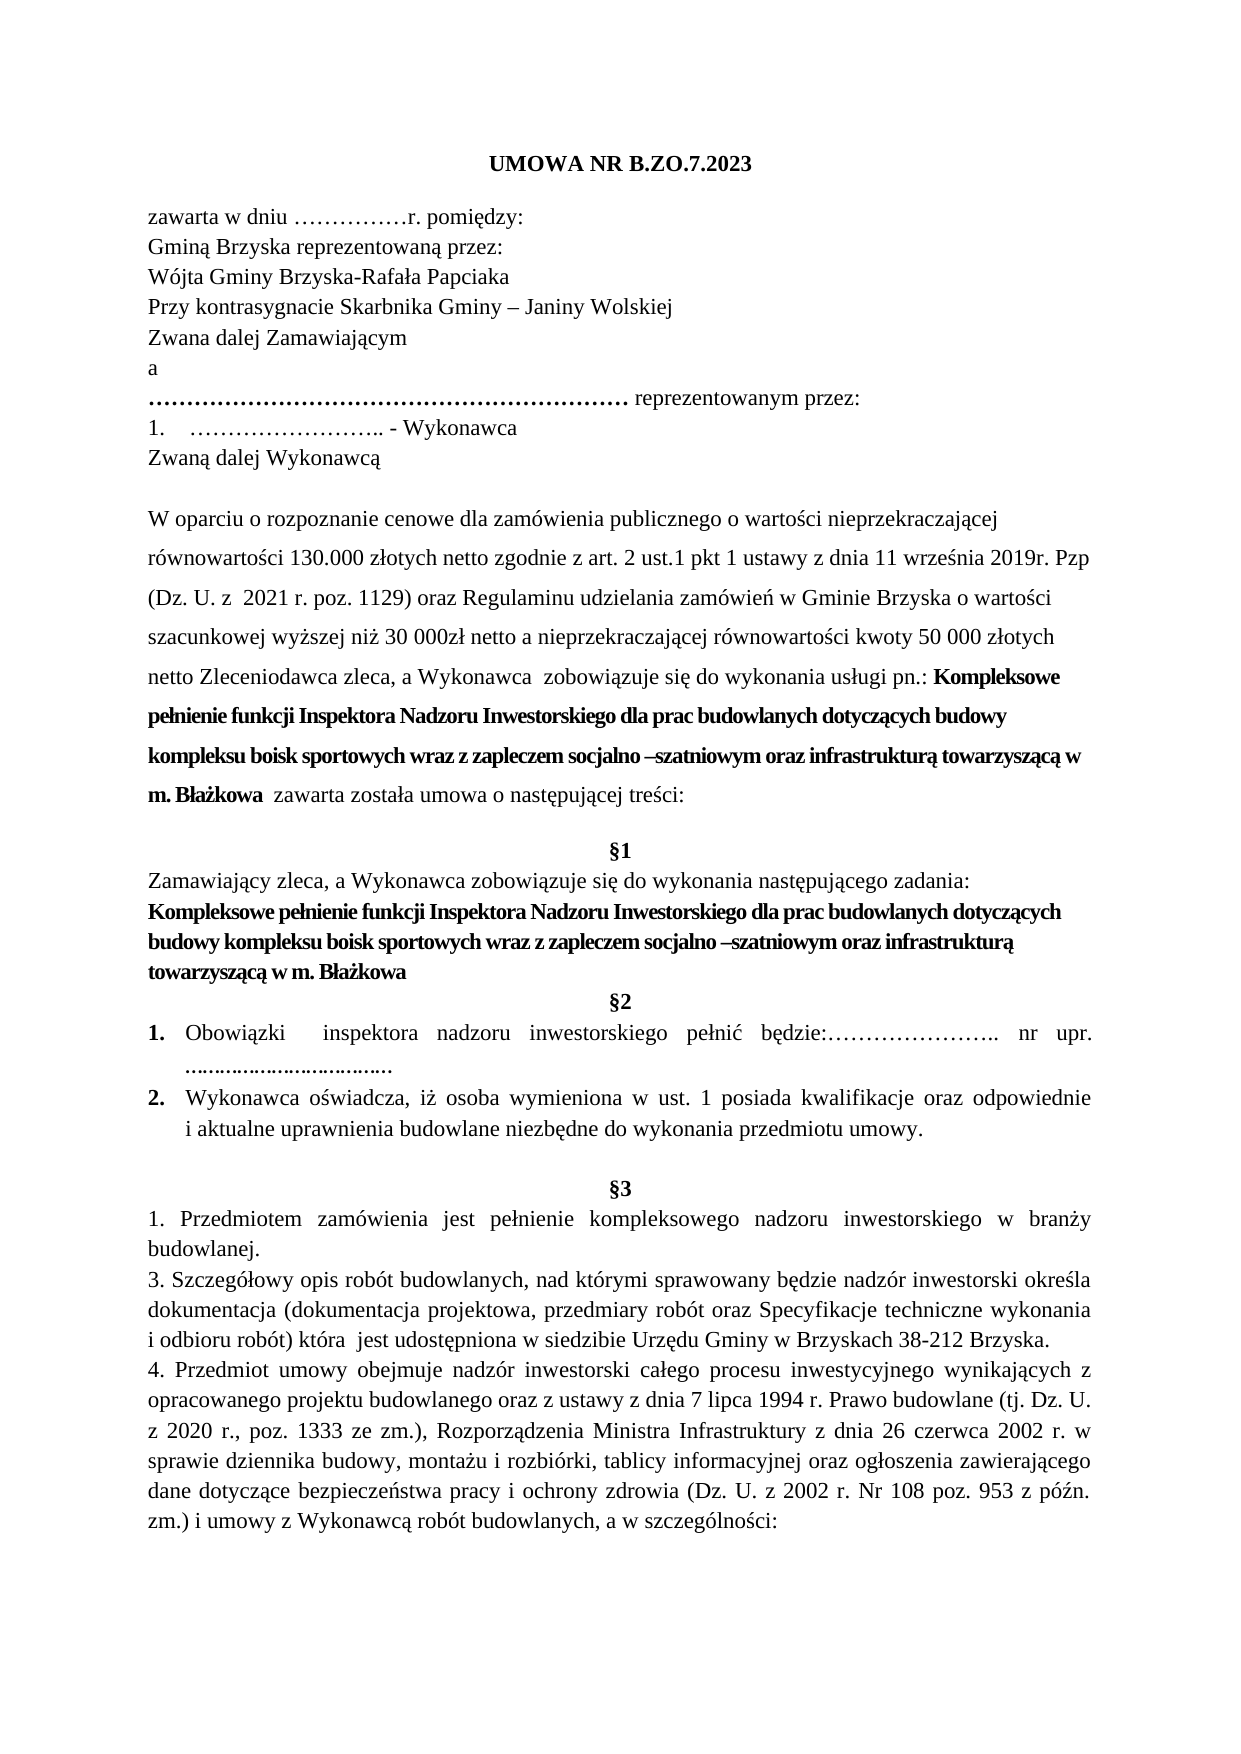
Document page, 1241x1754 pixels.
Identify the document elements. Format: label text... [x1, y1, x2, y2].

text ……………………………………………………… reprezentowanym przez: [148, 384, 1093, 410]
text Wójta Gminy Brzyska-Rafała Papciaka [148, 263, 1093, 289]
text 1. …………………….. - Wykonawca [148, 414, 1093, 441]
text Zwaną dalej Wykonawcą [148, 444, 1093, 471]
text §3 [148, 1175, 1093, 1201]
text Zwana dalej Zamawiającym [148, 323, 1093, 350]
text W oparciu o rozpoznanie cenowe dla zamówienia publicznego o wartości nieprzekraczającej równowartości 130.000 złotych netto zgodnie z art. 2 ust.1 pkt 1 ustawy z dnia 11 września 2019r. Pzp (Dz. U. z 2021 r. poz. 1129) oraz Regulaminu udzielania zamówień w Gminie Brzyska o wartości szacunkowej wyższej niż 30 000zł netto a nieprzekraczającej równowartości kwoty 50 000 złotych netto Zleceniodawca zleca, a Wykonawca zobowiązuje się do wykonania usługi pn.: Kompleksowe pełnienie funkcji Inspektora Nadzoru Inwestorskiego dla prac budowlanych dotyczących budowy kompleksu boisk sportowych wraz z zapleczem socjalno –szatniowym oraz infrastrukturą towarzyszącą w m. Błażkowa zawarta została umowa o następującej treści: [148, 505, 1093, 807]
text a [148, 354, 1093, 380]
text Przy kontrasygnacie Skarbnika Gminy – Janiny Wolskiej [148, 293, 1093, 320]
text §2 [148, 988, 1093, 1015]
text 3. Szczegółowy opis robót budowlanych, nad którymi sprawowany będzie nadzór inwestorski określa dokumentacja (dokumentacja projektowa, przedmiary robót oraz Specyfikacje techniczne wykonania i odbioru robót) która jest udostępniona w siedzibie Urzędu Gminy w Brzyskach 38-212 Brzyska. [148, 1266, 1093, 1352]
text zawarta w dniu ……………r. pomiędzy: [148, 203, 1093, 229]
text §1 [148, 837, 1093, 864]
list Obowiązki inspektora nadzoru inwestorskiego pełnić będzie:………………….. nr upr. ……………………………… [148, 1018, 1093, 1080]
text Zamawiający zleca, a Wykonawca zobowiązuje się do wykonania następującego zadania: [148, 867, 1093, 894]
text Kompleksowe pełnienie funkcji Inspektora Nadzoru Inwestorskiego dla prac budowlanych dotyczących budowy kompleksu boisk sportowych wraz z zapleczem socjalno –szatniowym oraz infrastrukturą towarzyszącą w m. Błażkowa [148, 898, 1093, 984]
text UMOWA NR B.ZO.7.2023 [148, 148, 1093, 176]
text Gminą Brzyska reprezentowaną przez: [148, 233, 1093, 259]
text 4. Przedmiot umowy obejmuje nadzór inwestorski całego procesu inwestycyjnego wynikających z opracowanego projektu budowlanego oraz z ustawy z dnia 7 lipca 1994 r. Prawo budowlane (tj. Dz. U. z 2020 r., poz. 1333 ze zm.), Rozporządzenia Ministra Infrastruktury z dnia 26 czerwca 2002 r. w sprawie dziennika budowy, montażu i rozbiórki, tablicy informacyjnej oraz ogłoszenia zawierającego dane dotyczące bezpieczeństwa pracy i ochrony zdrowia (Dz. U. z 2002 r. Nr 108 poz. 953 z późn. zm.) i umowy z Wykonawcą robót budowlanych, a w szczególności: [148, 1356, 1093, 1534]
text 1. Przedmiotem zamówienia jest pełnienie kompleksowego nadzoru inwestorskiego w branży budowlanej. [148, 1205, 1093, 1262]
list Wykonawca oświadcza, iż osoba wymieniona w ust. 1 posiada kwalifikacje oraz odpowiednie i aktualne uprawnienia budowlane niezbędne do wykonania przedmiotu umowy. [148, 1084, 1093, 1141]
